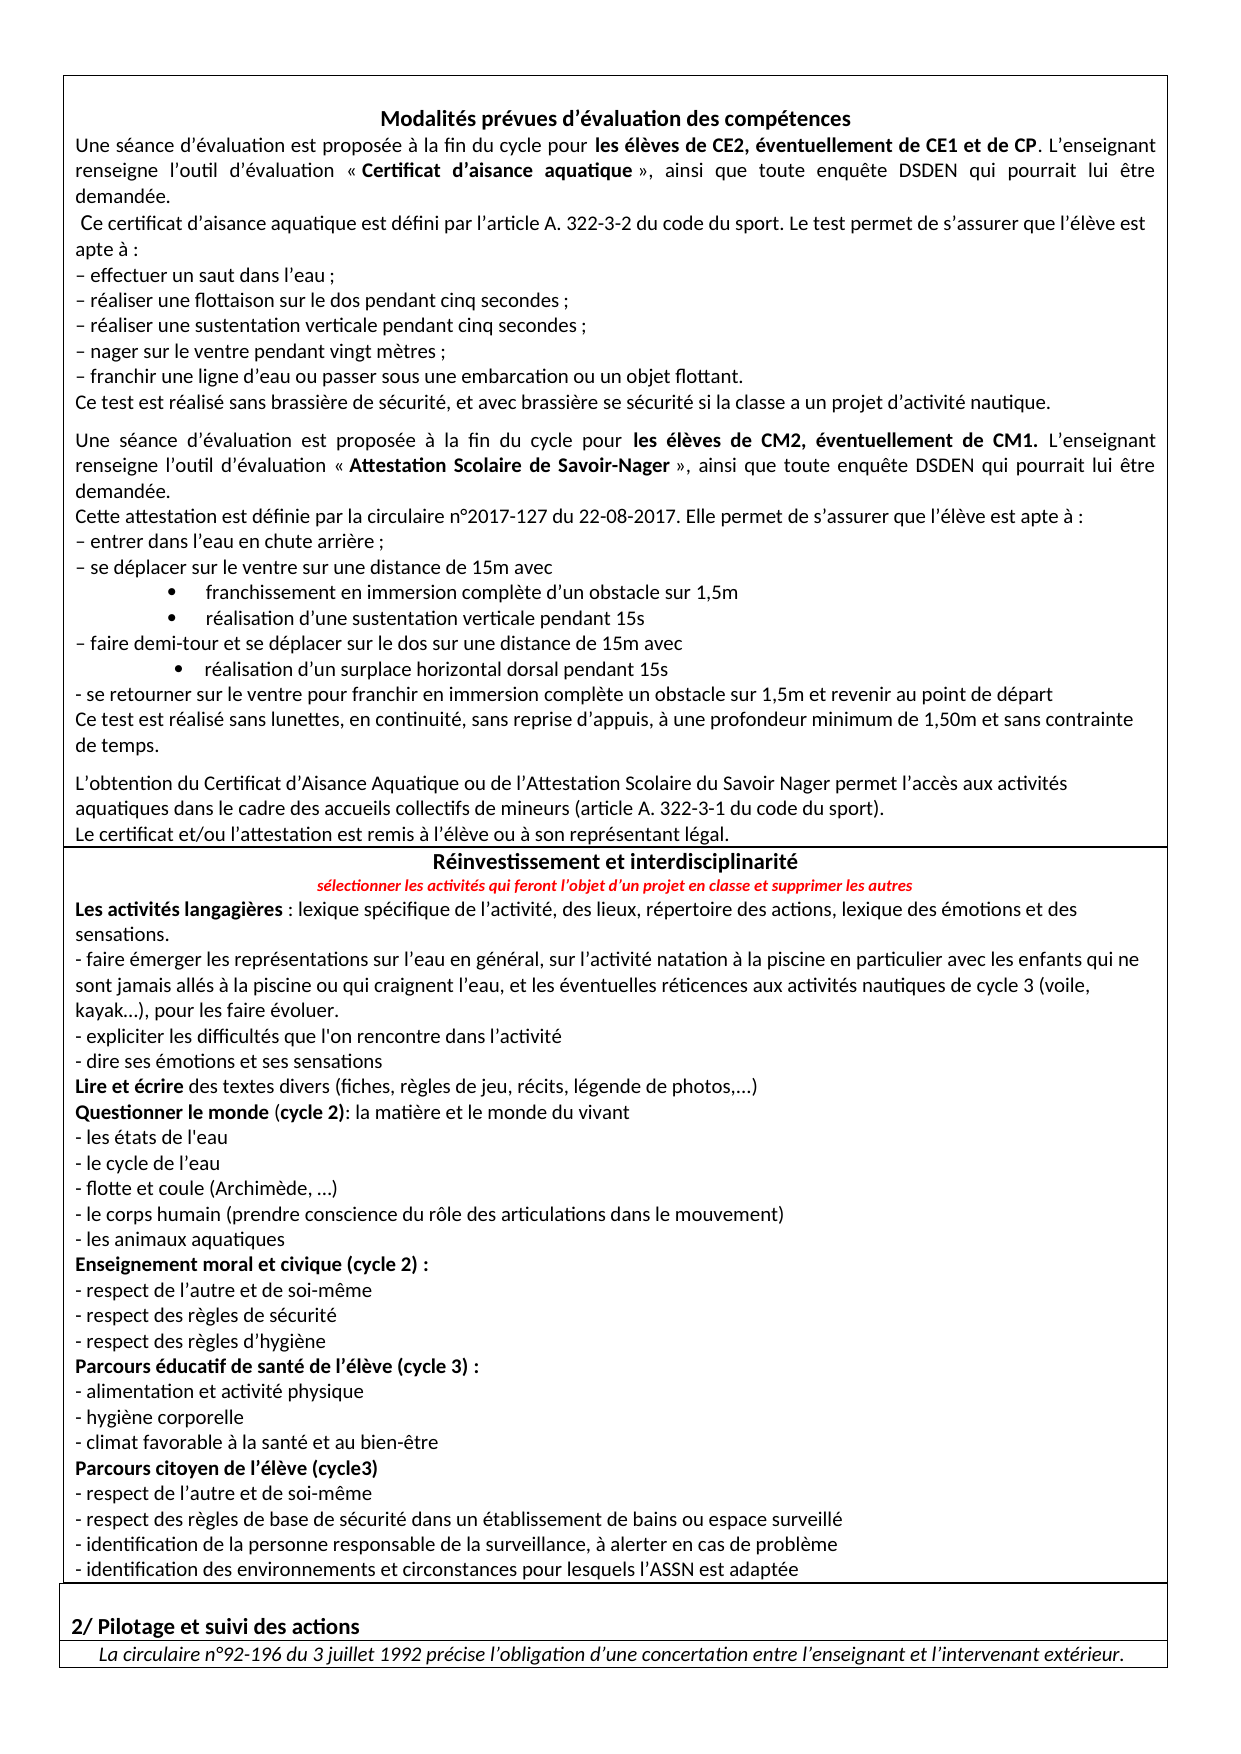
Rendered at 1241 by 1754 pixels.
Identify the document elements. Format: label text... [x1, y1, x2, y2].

table_cell La circulaire n°92-196 du 3 juillet 1992 précise l’obligation d’une concertation entre l’enseignant et l’intervenant extérieur. [60, 1641, 1167, 1667]
table_cell Modalités prévues d’évaluation des compétences Une séance d’évaluation est proposée à la fin du cycle pour les élèves de CE2, éventuellement de CE1 et de CP. L’enseignant renseigne l’outil d’évaluation « Certificat d’aisance aquatique », ainsi que toute enquête DSDEN qui pourrait lui être demandée. Ce certificat d’aisance aquatique est défini par l’article A. 322-3-2 du code du sport. Le test permet de s’assurer que l’élève est apte à : – effectuer un saut dans l’eau ; – réaliser une flottaison sur le dos pendant cinq secondes ; – réaliser une sustentation verticale pendant cinq secondes ; – nager sur le ventre pendant vingt mètres ; – franchir une ligne d’eau ou passer sous une embarcation ou un objet flottant. Ce test est réalisé sans brassière de sécurité, et avec brassière se sécurité si la classe a un projet d’activité nautique. Une séance d’évaluation est proposée à la fin du cycle pour les élèves de CM2, éventuellement de CM1. L’enseignant renseigne l’outil d’évaluation « Attestation Scolaire de Savoir-Nager », ainsi que toute enquête DSDEN qui pourrait lui être demandée. Cette attestation est définie par la circulaire n°2017-127 du 22-08-2017. Elle permet de s’assurer que l’élève est apte à : – entrer dans l’eau en chute arrière ; – se déplacer sur le ventre sur une distance de 15m avec franchissement en immersion complète d’un obstacle sur 1,5m réalisation d’une sustentation verticale pendant 15s – faire demi-tour et se déplacer sur le dos sur une distance de 15m avec réalisation d’un surplace horizontal dorsal pendant 15s - se retourner sur le ventre pour franchir en immersion complète un obstacle sur 1,5m et revenir au point de départ Ce test est réalisé sans lunettes, en continuité, sans reprise d’appuis, à une profondeur minimum de 1,50m et sans contrainte de temps. L’obtention du Certificat d’Aisance Aquatique ou de l’Attestation Scolaire du Savoir Nager permet l’accès aux activités aquatiques dans le cadre des accueils collectifs de mineurs (article A. 322-3-1 du code du sport). Le certificat et/ou l’attestation est remis à l’élève ou à son représentant légal. [64, 76, 1167, 846]
table_cell Réinvestissement et interdisciplinarité sélectionner les activités qui feront l’objet d’un projet en classe et supprimer les autres Les activités langagières : lexique spécifique de l’activité, des lieux, répertoire des actions, lexique des émotions et des sensations. - faire émerger les représentations sur l’eau en général, sur l’activité natation à la piscine en particulier avec les enfants qui ne sont jamais allés à la piscine ou qui craignent l’eau, et les éventuelles réticences aux activités nautiques de cycle 3 (voile, kayak…), pour les faire évoluer. - expliciter les difficultés que l'on rencontre dans l’activité - dire ses émotions et ses sensations Lire et écrire des textes divers (fiches, règles de jeu, récits, légende de photos,...) Questionner le monde (cycle 2): la matière et le monde du vivant - les états de l'eau - le cycle de l’eau - flotte et coule (Archimède, …) - le corps humain (prendre conscience du rôle des articulations dans le mouvement) - les animaux aquatiques Enseignement moral et civique (cycle 2) : - respect de l’autre et de soi-même - respect des règles de sécurité - respect des règles d’hygiène Parcours éducatif de santé de l’élève (cycle 3) : - alimentation et activité physique - hygiène corporelle - climat favorable à la santé et au bien-être Parcours citoyen de l’élève (cycle3) - respect de l’autre et de soi-même - respect des règles de base de sécurité dans un établissement de bains ou espace surveillé - identification de la personne responsable de la surveillance, à alerter en cas de problème - identification des environnements et circonstances pour lesquels l’ASSN est adaptée [64, 848, 1167, 1582]
table_header 2/ Pilotage et suivi des actions [60, 1584, 1167, 1640]
